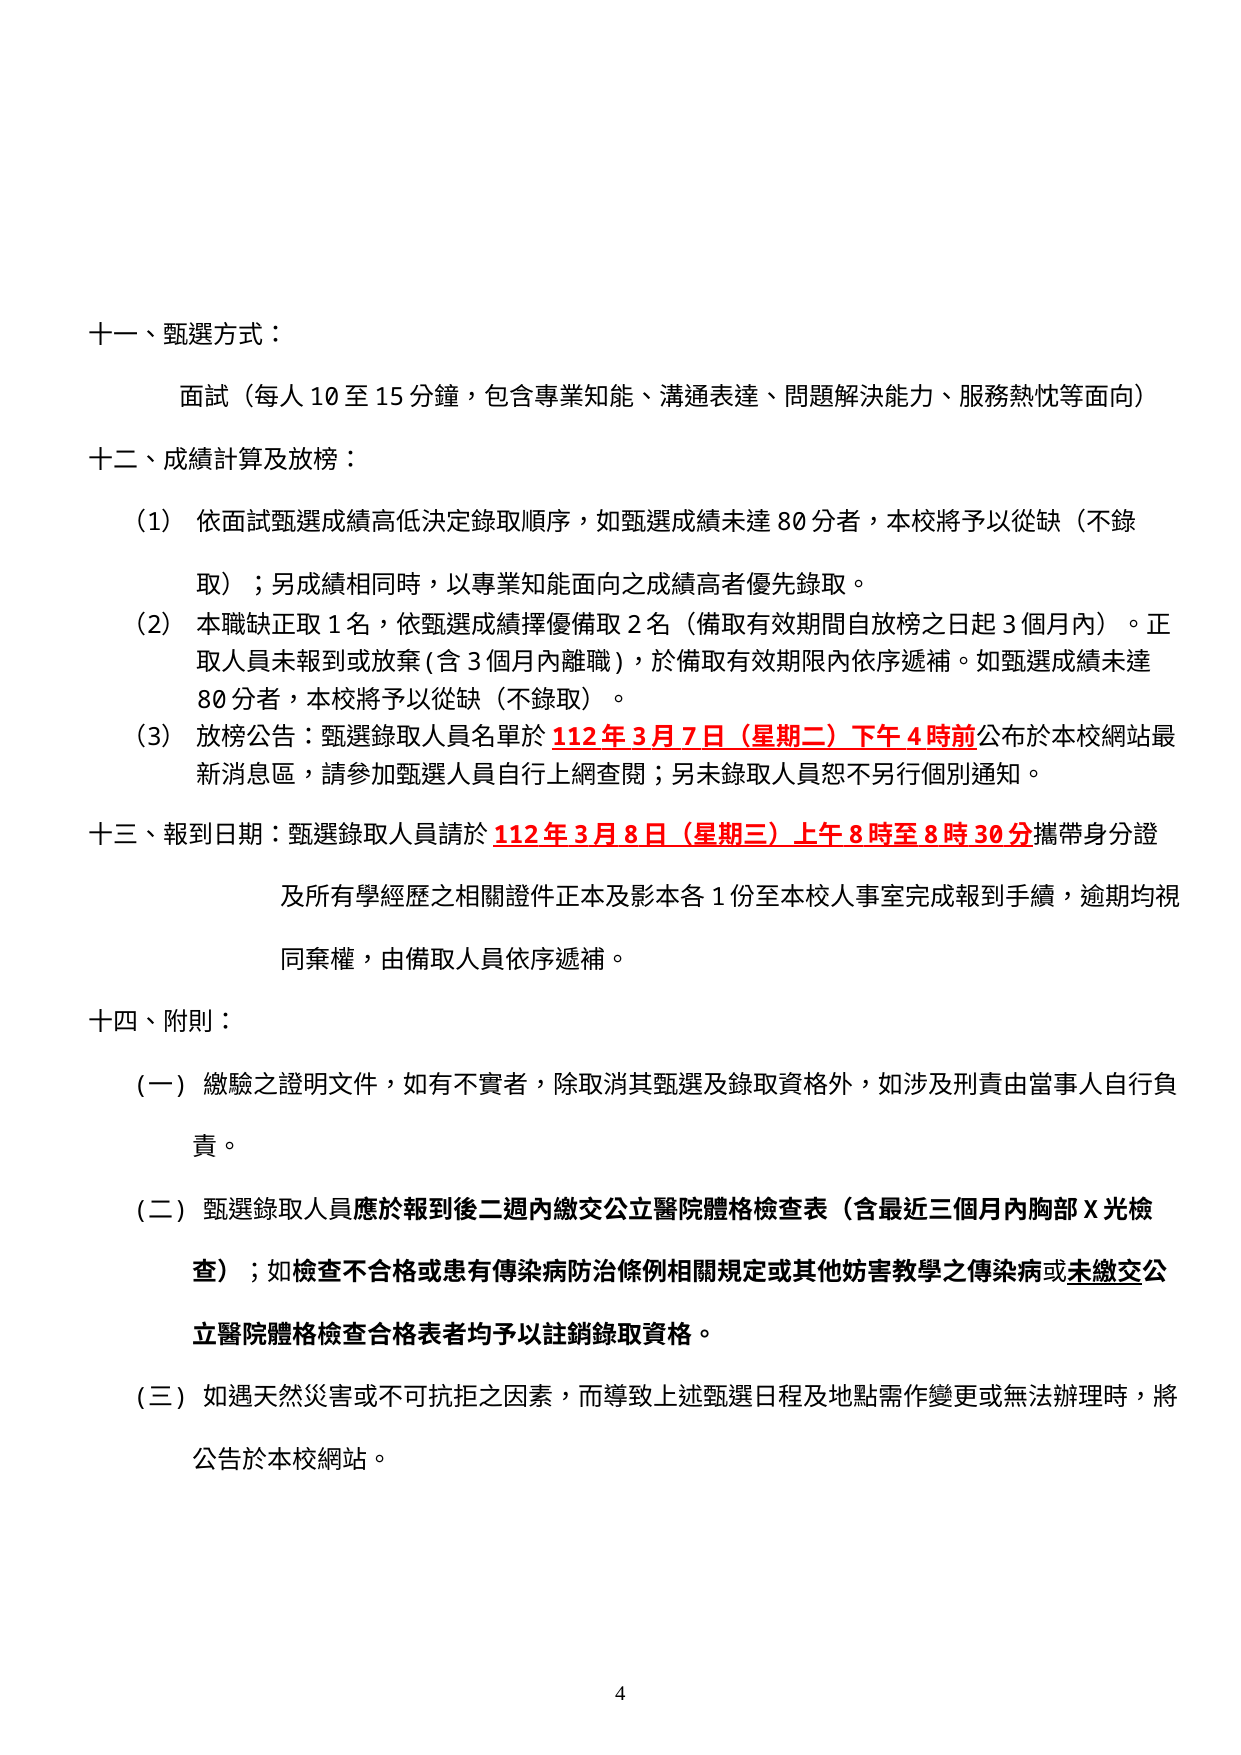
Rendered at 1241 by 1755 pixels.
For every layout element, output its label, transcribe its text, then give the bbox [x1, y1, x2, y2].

text 十三、報到日期：甄選錄取人員請於112年3月8日（星期三）上午8時至8時30分攜帶身分證及所有學經歷之相關證件正本及影本各1份至本校人事室完成報到手續，逾期均視同棄權，由備取人員依序遞補。 [88, 791, 1181, 978]
list 依面試甄選成績高低決定錄取順序，如甄選成績未達80分者，本校將予以從缺（不錄取）；另成績相同時，以專業知能面向之成績高者優先錄取。 [122, 478, 1181, 603]
text (三) 如遇天然災害或不可抗拒之因素，而導致上述甄選日程及地點需作變更或無法辦理時，將公告於本校網站。 [118, 1353, 1181, 1478]
text 十一、甄選方式： [88, 291, 1181, 353]
text 十二、成績計算及放榜： [88, 416, 1181, 478]
list 本職缺正取1名，依甄選成績擇優備取2名（備取有效期間自放榜之日起3個月內）。正取人員未報到或放棄(含3個月內離職)，於備取有效期限內依序遞補。如甄選成績未達80分者，本校將予以從缺（不錄取）。 [122, 603, 1181, 716]
text (一) 繳驗之證明文件，如有不實者，除取消其甄選及錄取資格外，如涉及刑責由當事人自行負責。 [118, 1041, 1181, 1166]
list 放榜公告：甄選錄取人員名單於112年3月7日（星期二）下午4時前公布於本校網站最新消息區，請參加甄選人員自行上網查閱；另未錄取人員恕不另行個別通知。 [122, 716, 1181, 791]
text (二) 甄選錄取人員應於報到後二週內繳交公立醫院體格檢查表（含最近三個月內胸部X光檢查）；如檢查不合格或患有傳染病防治條例相關規定或其他妨害教學之傳染病或未繳交公立醫院體格檢查合格表者均予以註銷錄取資格。 [118, 1166, 1181, 1353]
text 十四、附則： [88, 978, 1181, 1041]
text 面試（每人10至15分鐘，包含專業知能、溝通表達、問題解決能力、服務熱忱等面向） [59, 353, 1181, 416]
